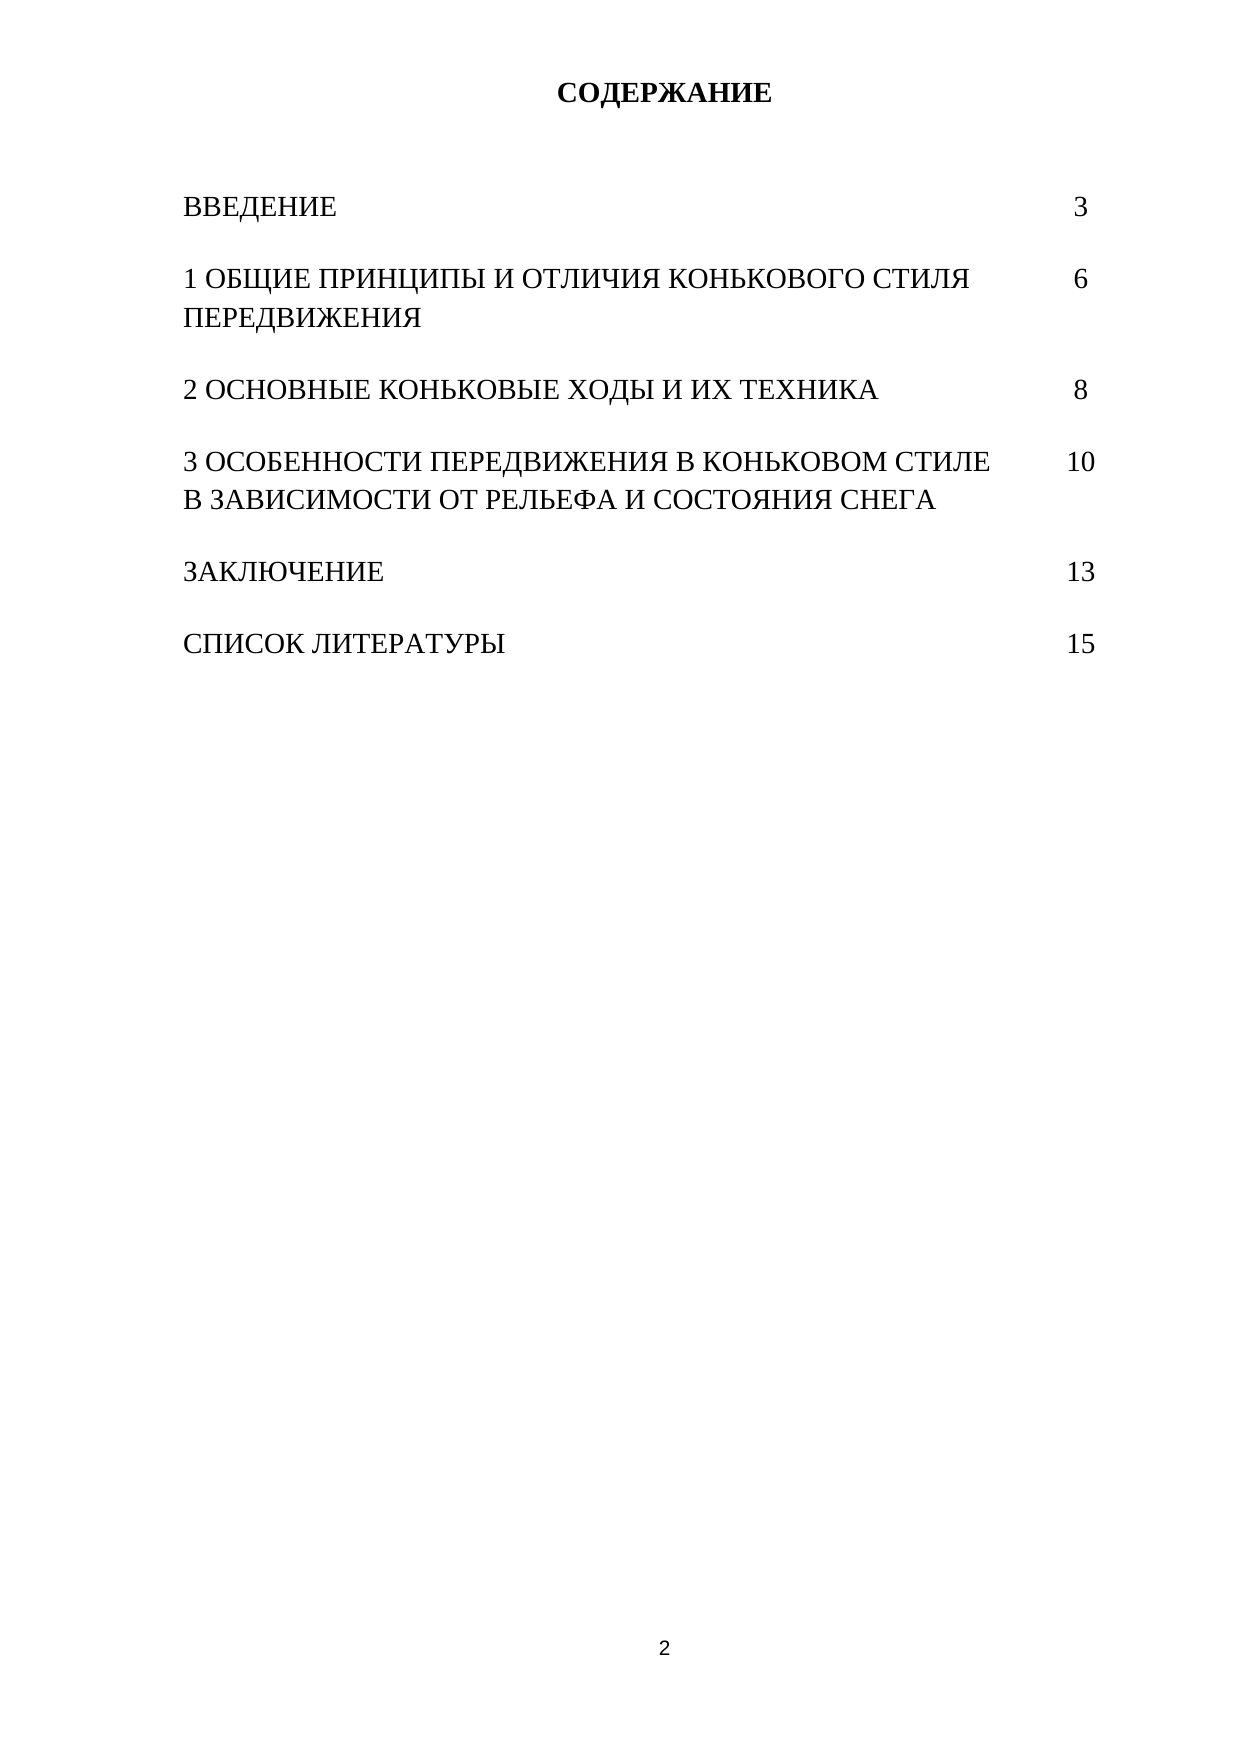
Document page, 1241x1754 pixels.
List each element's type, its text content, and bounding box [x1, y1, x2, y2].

table_cell 10 [1010, 438, 1151, 547]
table_header 3 [1010, 184, 1151, 255]
table_cell ЗАКЛЮЧЕНИЕ [178, 549, 1009, 619]
table_cell СПИСОК ЛИТЕРАТУРЫ [178, 620, 1009, 691]
text СОДЕРЖАНИЕ [177, 75, 1152, 108]
table_cell [178, 908, 1009, 979]
table_cell 8 [1010, 366, 1151, 437]
table_cell 1 ОБЩИЕ ПРИНЦИПЫ И ОТЛИЧИЯ КОНЬКОВОГО СТИЛЯ ПЕРЕДВИЖЕНИЯ [178, 256, 1009, 365]
table_cell [1010, 836, 1151, 907]
table_cell [1010, 980, 1151, 1051]
table_cell [1010, 908, 1151, 979]
table_cell [178, 764, 1009, 835]
table_cell [178, 1052, 1009, 1122]
table_cell [1010, 764, 1151, 835]
table_cell [178, 692, 1009, 763]
table_cell 13 [1010, 549, 1151, 619]
table_cell [1010, 692, 1151, 763]
table_header ВВЕДЕНИЕ [178, 184, 1009, 255]
table_cell 2 ОСНОВНЫЕ КОНЬКОВЫЕ ХОДЫ И ИХ ТЕХНИКА [178, 366, 1009, 437]
table_cell 6 [1010, 256, 1151, 365]
table_cell [1010, 1052, 1151, 1122]
table_cell [178, 836, 1009, 907]
table_cell 3 ОСОБЕННОСТИ ПЕРЕДВИЖЕНИЯ В КОНЬКОВОМ СТИЛЕ В ЗАВИСИМОСТИ ОТ РЕЛЬЕФА И СОСТОЯНИЯ СНЕГА [178, 438, 1009, 547]
table_cell [178, 980, 1009, 1051]
table_cell 15 [1010, 620, 1151, 691]
